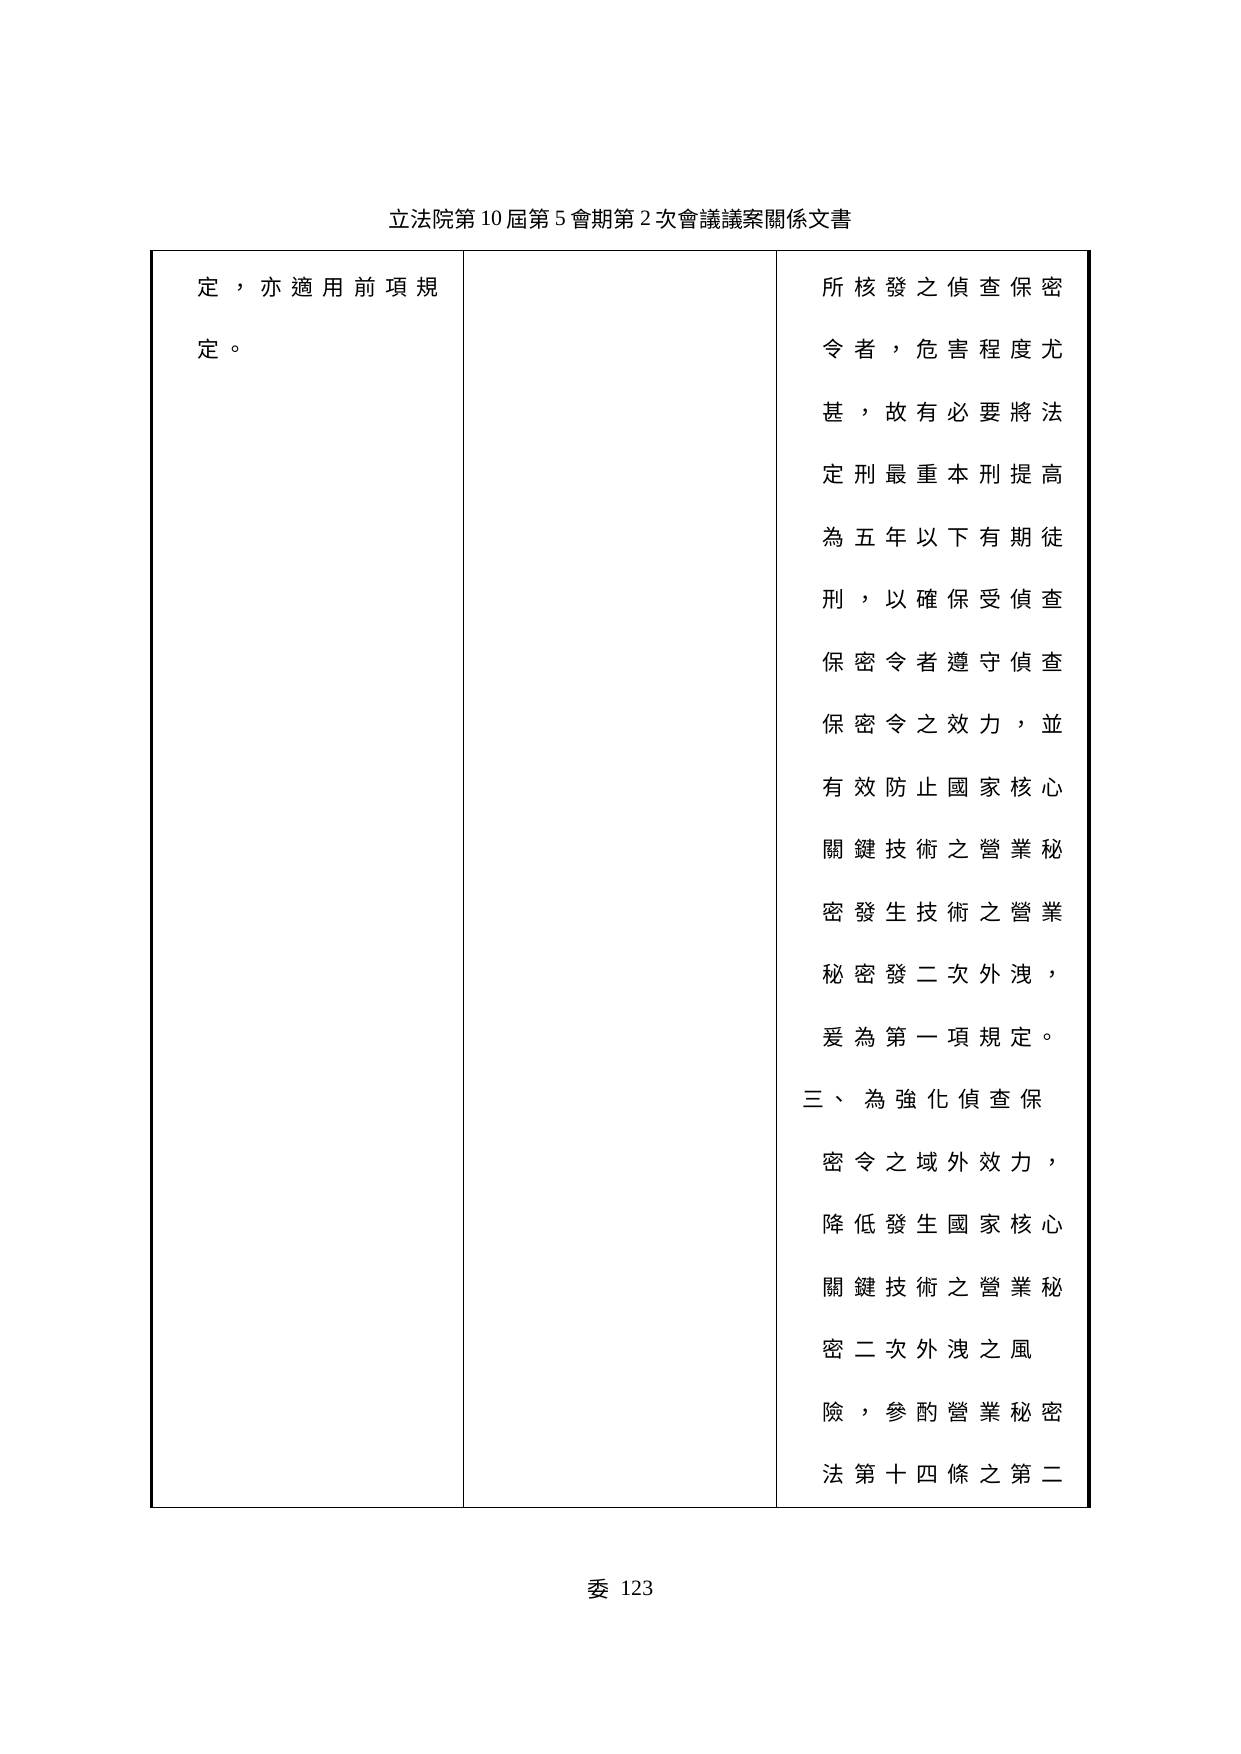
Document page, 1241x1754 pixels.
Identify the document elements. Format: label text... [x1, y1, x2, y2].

table_cell [464, 251, 776, 1507]
table_cell 定，亦適用前項規定。 [153, 251, 463, 1507]
table_cell 所核發之偵查保密令者，危害程度尤甚，故有必要將法定刑最重本刑提高為五年以下有期徒刑，以確保受偵查保密令者遵守偵查保密令之效力，並有效防止國家核心關鍵技術之營業秘密發生技術之營業秘密發二次外洩，爰為第一項規定。 三、為強化偵查保密令之域外效力，降低發生國家核心關鍵技術之營業秘密二次外洩之風險，參酌營業秘密法第十四條之第二 [777, 251, 1087, 1507]
